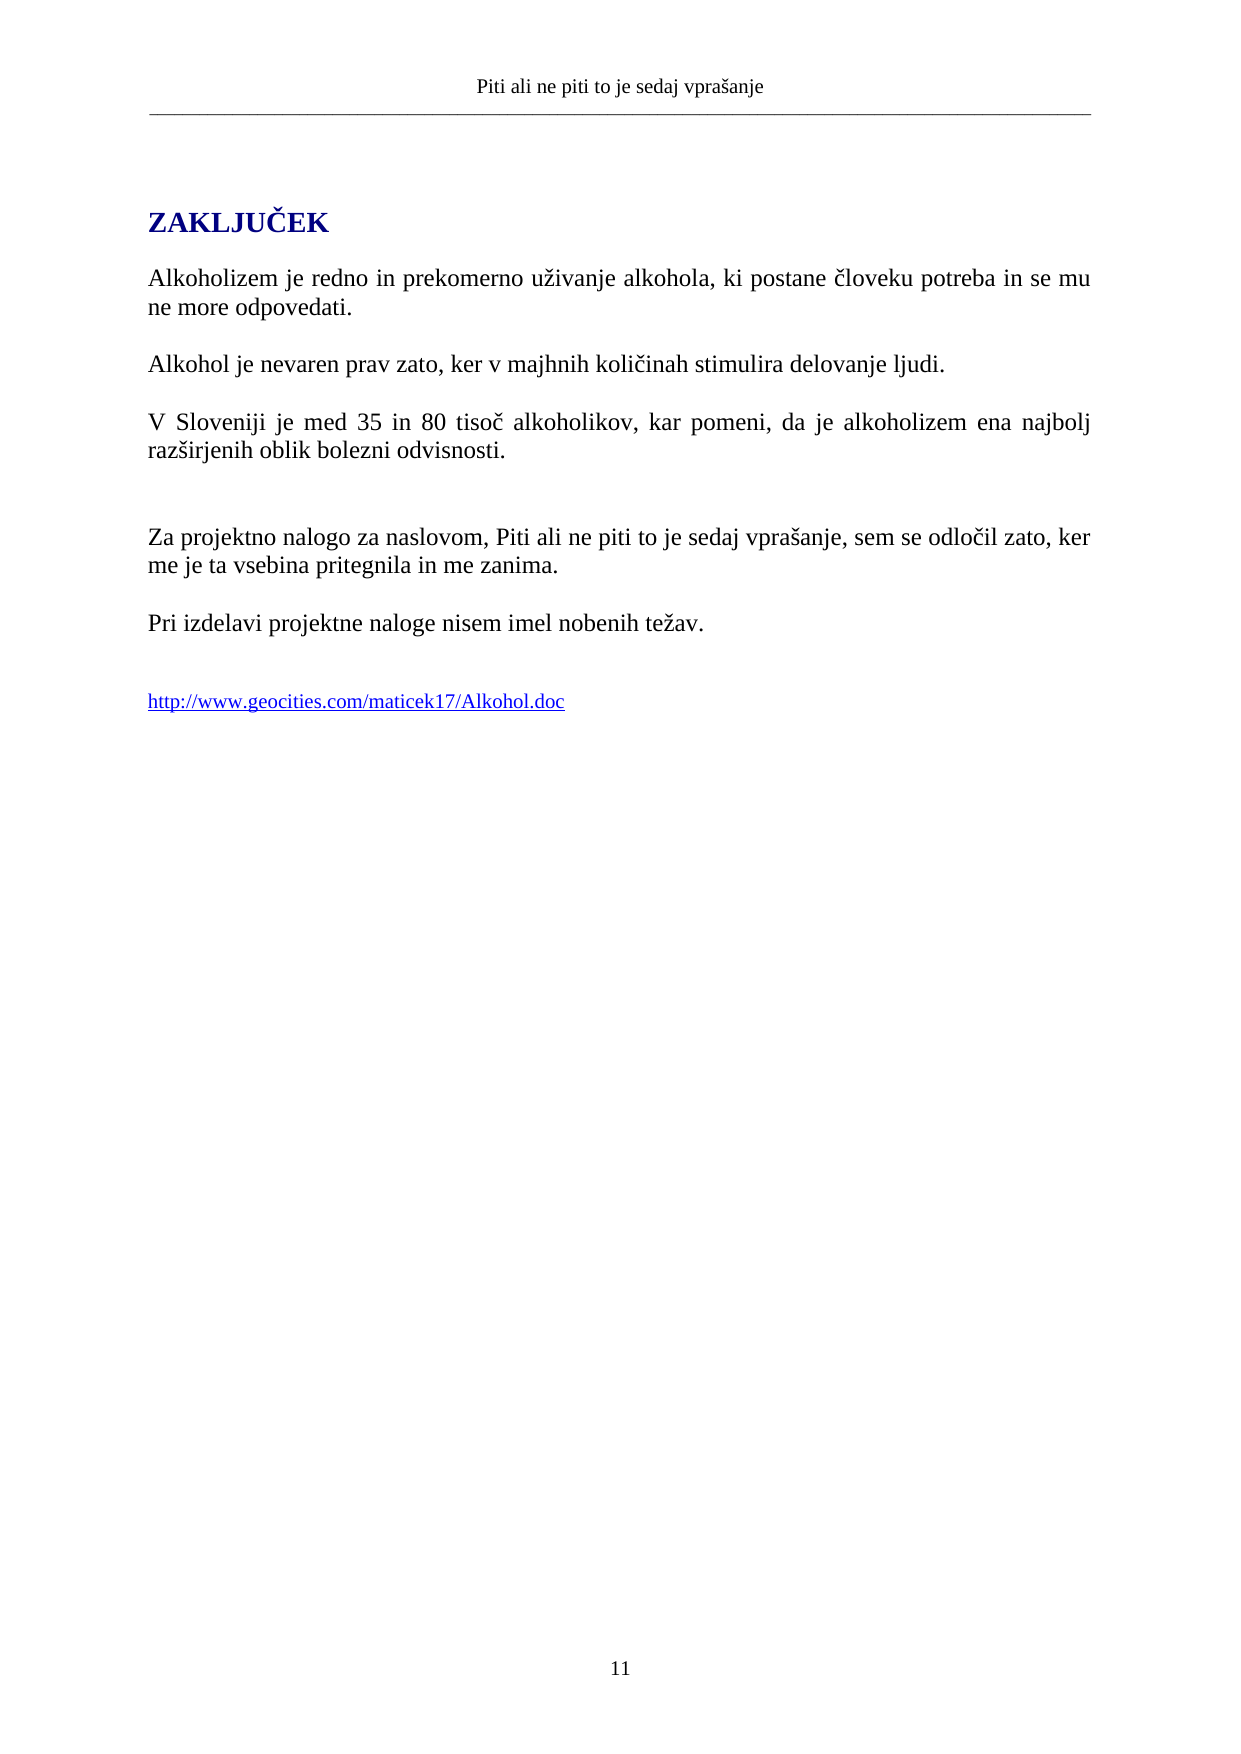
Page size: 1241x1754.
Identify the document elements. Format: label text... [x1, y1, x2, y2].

text Alkohol je nevaren prav zato, ker v majhnih količinah stimulira delovanje ljudi. [148, 349, 1092, 378]
text V Sloveniji je med 35 in 80 tisoč alkoholikov, kar pomeni, da je alkoholizem ena najbolj razširjenih oblik bolezni odvisnosti. [148, 407, 1092, 464]
subtitle ZAKLJUČEK [148, 205, 1092, 239]
text http://www.geocities.com/maticek17/Alkohol.doc [148, 689, 1092, 713]
text Alkoholizem je redno in prekomerno uživanje alkohola, ki postane človeku potreba in se mu ne more odpovedati. [148, 263, 1092, 320]
text Pri izdelavi projektne naloge nisem imel nobenih težav. [148, 608, 1092, 637]
text Za projektno nalogo za naslovom, Piti ali ne piti to je sedaj vprašanje, sem se odločil zato, ker me je ta vsebina pritegnila in me zanima. [148, 522, 1092, 579]
